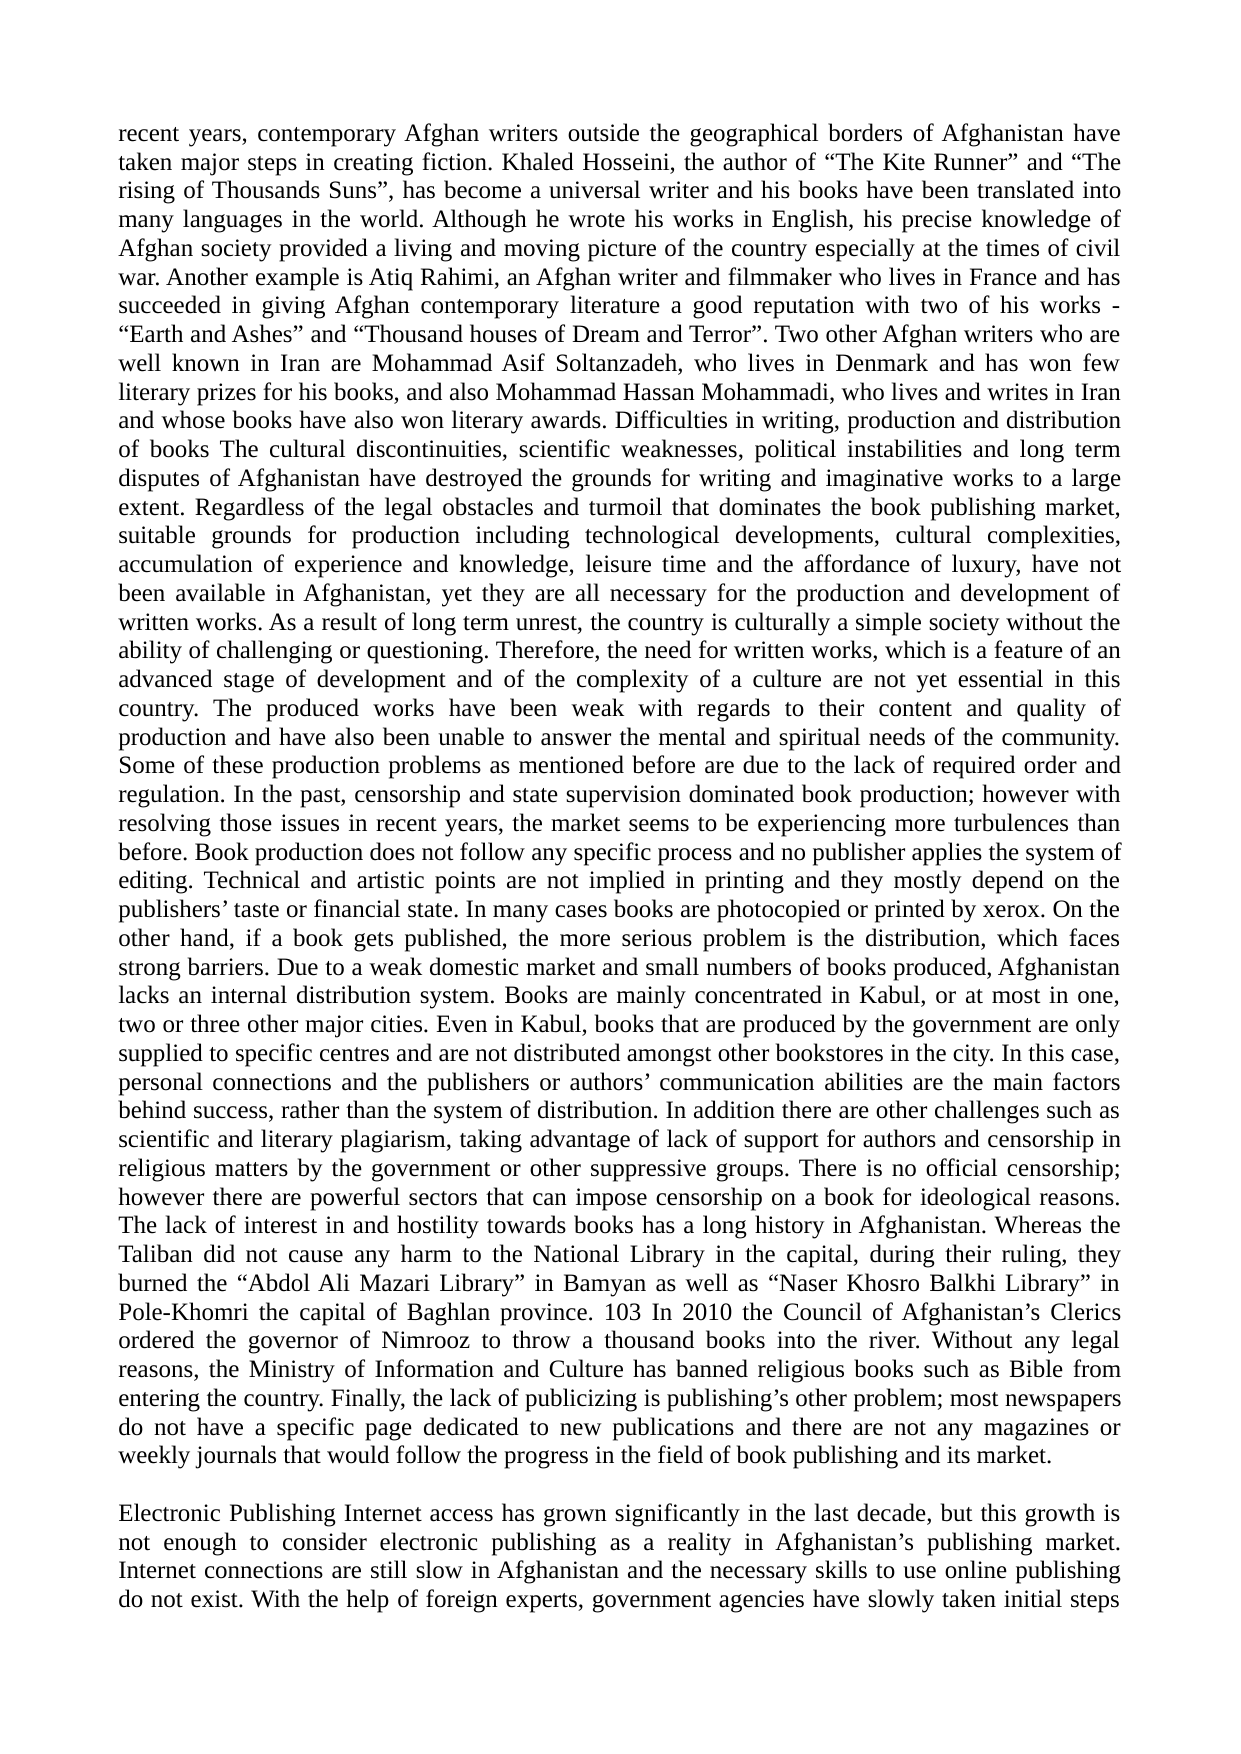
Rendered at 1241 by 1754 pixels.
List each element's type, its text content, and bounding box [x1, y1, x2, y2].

text recent years, contemporary Afghan writers outside the geographical borders of Afghanistan have taken major steps in creating fiction. Khaled Hosseini, the author of “The Kite Runner” and “The rising of Thousands Suns”, has become a universal writer and his books have been translated into many languages in the world. Although he wrote his works in English, his precise knowledge of Afghan society provided a living and moving picture of the country especially at the times of civil war. Another example is Atiq Rahimi, an Afghan writer and filmmaker who lives in France and has succeeded in giving Afghan contemporary literature a good reputation with two of his works - “Earth and Ashes” and “Thousand houses of Dream and Terror”. Two other Afghan writers who are well known in Iran are Mohammad Asif Soltanzadeh, who lives in Denmark and has won few literary prizes for his books, and also Mohammad Hassan Mohammadi, who lives and writes in Iran and whose books have also won literary awards. Difficulties in writing, production and distribution of books The cultural discontinuities, scientific weaknesses, political instabilities and long term disputes of Afghanistan have destroyed the grounds for writing and imaginative works to a large extent. Regardless of the legal obstacles and turmoil that dominates the book publishing market, suitable grounds for production including technological developments, cultural complexities, accumulation of experience and knowledge, leisure time and the affordance of luxury, have not been available in Afghanistan, yet they are all necessary for the production and development of written works. As a result of long term unrest, the country is culturally a simple society without the ability of challenging or questioning. Therefore, the need for written works, which is a feature of an advanced stage of development and of the complexity of a culture are not yet essential in this country. The produced works have been weak with regards to their content and quality of production and have also been unable to answer the mental and spiritual needs of the community. Some of these production problems as mentioned before are due to the lack of required order and regulation. In the past, censorship and state supervision dominated book production; however with resolving those issues in recent years, the market seems to be experiencing more turbulences than before. Book production does not follow any specific process and no publisher applies the system of editing. Technical and artistic points are not implied in printing and they mostly depend on the publishers’ taste or financial state. In many cases books are photocopied or printed by xerox. On the other hand, if a book gets published, the more serious problem is the distribution, which faces strong barriers. Due to a weak domestic market and small numbers of books produced, Afghanistan lacks an internal distribution system. Books are mainly concentrated in Kabul, or at most in one, two or three other major cities. Even in Kabul, books that are produced by the government are only supplied to specific centres and are not distributed amongst other bookstores in the city. In this case, personal connections and the publishers or authors’ communication abilities are the main factors behind success, rather than the system of distribution. In addition there are other challenges such as scientific and literary plagiarism, taking advantage of lack of support for authors and censorship in religious matters by the government or other suppressive groups. There is no official censorship; however there are powerful sectors that can impose censorship on a book for ideological reasons. The lack of interest in and hostility towards books has a long history in Afghanistan. Whereas the Taliban did not cause any harm to the National Library in the capital, during their ruling, they burned the “Abdol Ali Mazari Library” in Bamyan as well as “Naser Khosro Balkhi Library” in Pole-Khomri the capital of Baghlan province. 103 In 2010 the Council of Afghanistan’s Clerics ordered the governor of Nimrooz to throw a thousand books into the river. Without any legal reasons, the Ministry of Information and Culture has banned religious books such as Bible from entering the country. Finally, the lack of publicizing is publishing’s other problem; most newspapers do not have a specific page dedicated to new publications and there are not any magazines or weekly journals that would follow the progress in the field of book publishing and its market. [118, 118, 1122, 1469]
text Electronic Publishing Internet access has grown significantly in the last decade, but this growth is not enough to consider electronic publishing as a reality in Afghanistan’s publishing market. Internet connections are still slow in Afghanistan and the necessary skills to use online publishing do not exist. With the help of foreign experts, government agencies have slowly taken initial steps [118, 1498, 1122, 1613]
